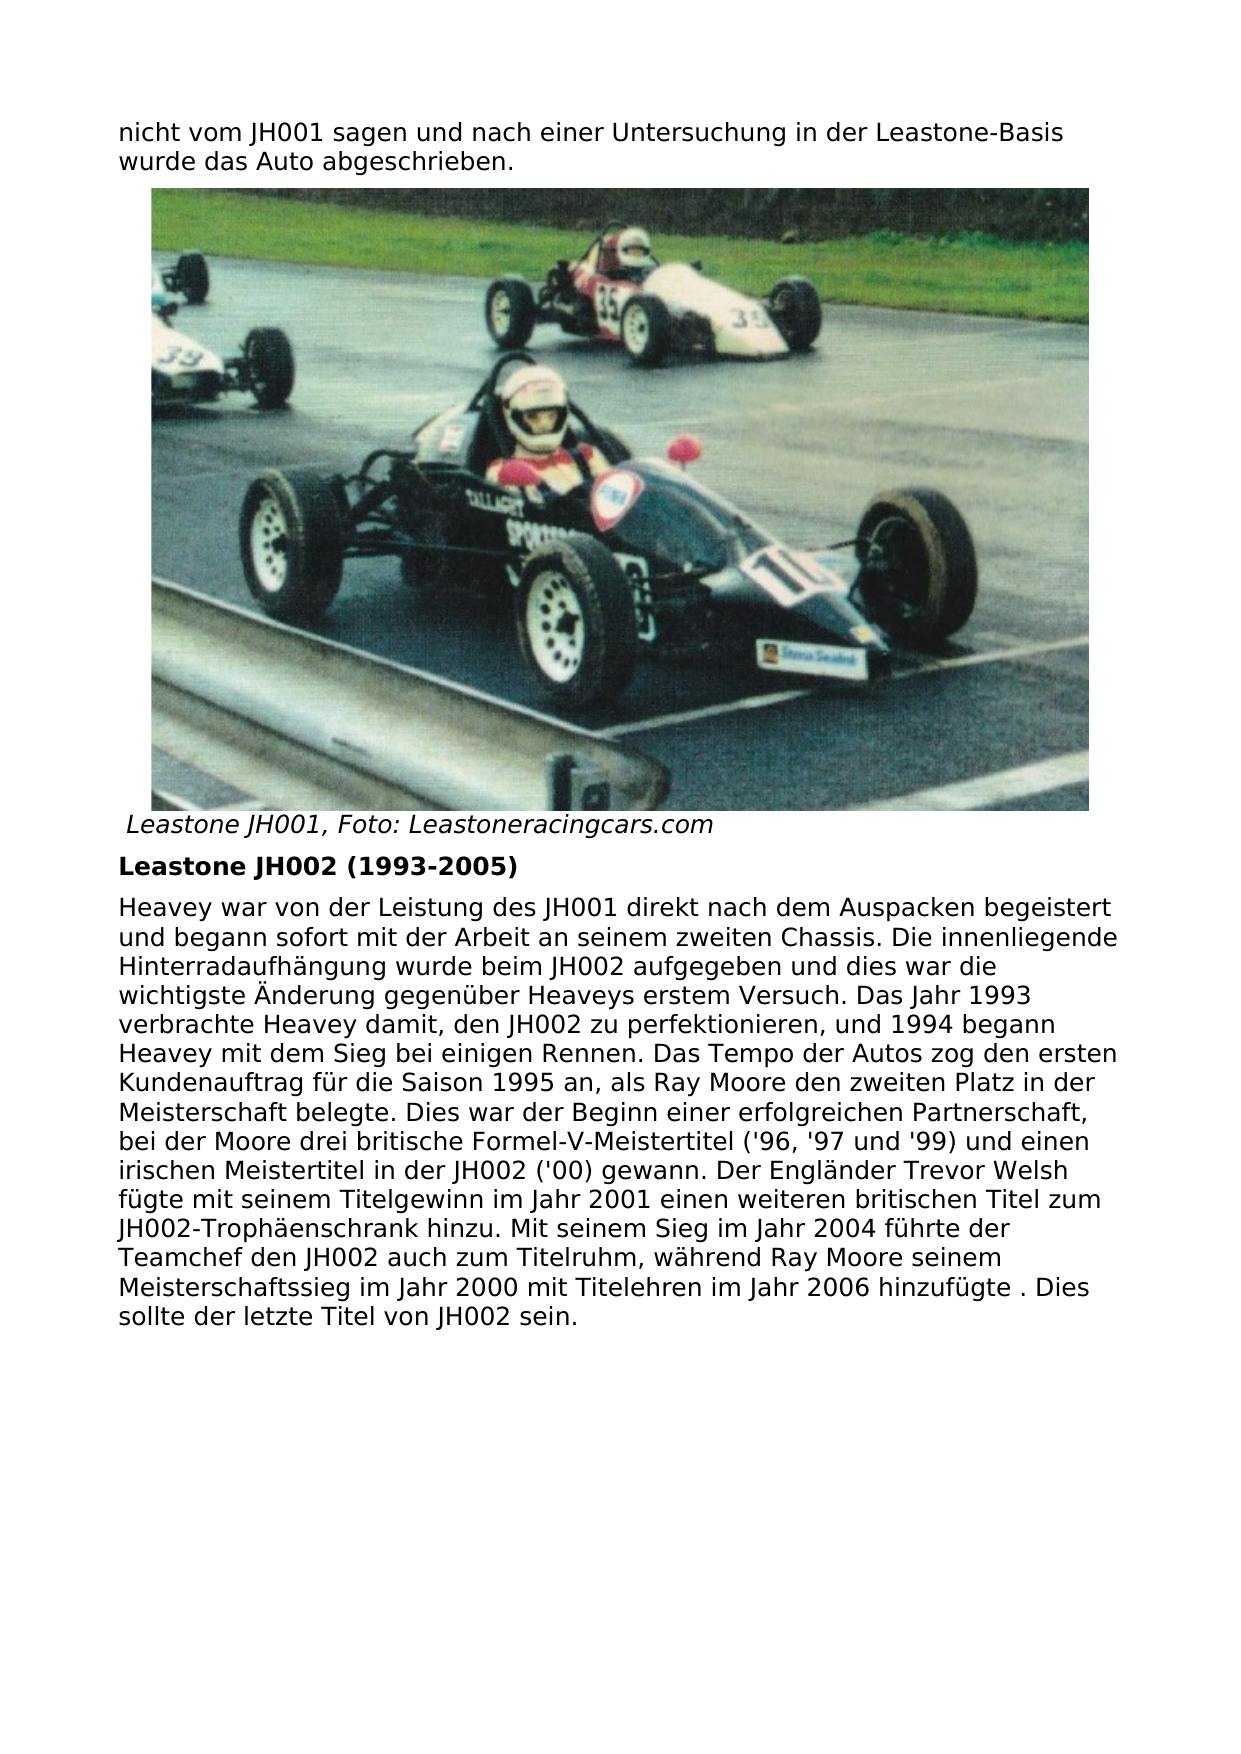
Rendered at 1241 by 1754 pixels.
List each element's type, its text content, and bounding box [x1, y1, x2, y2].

text Leastone JH001, Foto: Leastoneracingcars.com [118, 189, 1122, 839]
text Leastone JH002 (1993-2005) [118, 852, 1122, 881]
text nicht vom JH001 sagen und nach einer Untersuchung in der Leastone-Basis wurde das Auto abgeschrieben. [118, 118, 1122, 176]
text Heavey war von der Leistung des JH001 direkt nach dem Auspacken begeistert und begann sofort mit der Arbeit an seinem zweiten Chassis. Die innenliegende Hinterradaufhängung wurde beim JH002 aufgegeben und dies war die wichtigste Änderung gegenüber Heaveys erstem Versuch. Das Jahr 1993 verbrachte Heavey damit, den JH002 zu perfektionieren, und 1994 begann Heavey mit dem Sieg bei einigen Rennen. Das Tempo der Autos zog den ersten Kundenauftrag für die Saison 1995 an, als Ray Moore den zweiten Platz in der Meisterschaft belegte. Dies war der Beginn einer erfolgreichen Partnerschaft, bei der Moore drei britische Formel-V-Meistertitel ('96, '97 und '99) und einen irischen Meistertitel in der JH002 ('00) gewann. Der Engländer Trevor Welsh fügte mit seinem Titelgewinn im Jahr 2001 einen weiteren britischen Titel zum JH002-Trophäenschrank hinzu. Mit seinem Sieg im Jahr 2004 führte der Teamchef den JH002 auch zum Titelruhm, während Ray Moore seinem Meisterschaftssieg im Jahr 2000 mit Titelehren im Jahr 2006 hinzufügte . Dies sollte der letzte Titel von JH002 sein. [118, 893, 1122, 1331]
picture [151, 188, 1089, 811]
